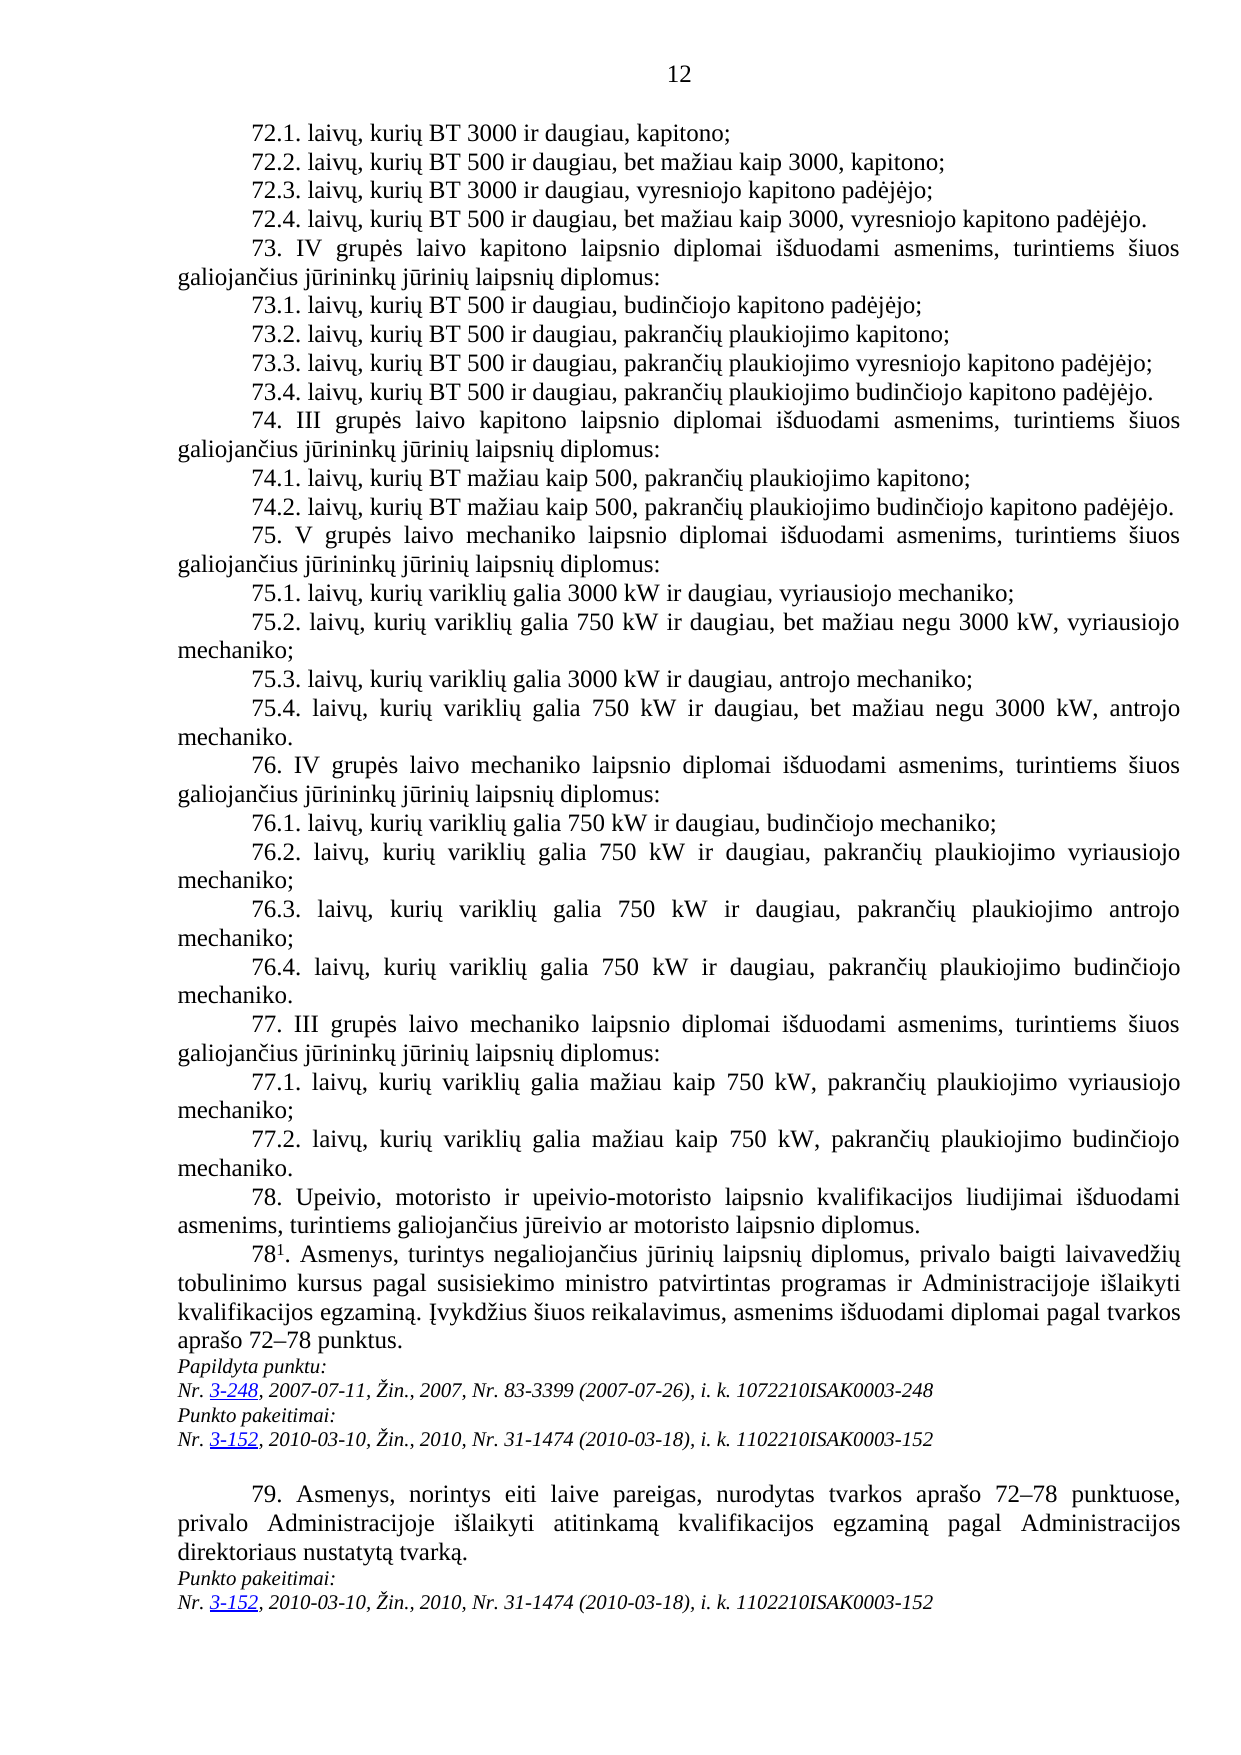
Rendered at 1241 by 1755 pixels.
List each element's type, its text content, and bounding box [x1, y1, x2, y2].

text 76.1. laivų, kurių variklių galia 750 kW ir daugiau, budinčiojo mechaniko; [177, 808, 1181, 837]
text Papildyta punktu: [177, 1354, 1181, 1378]
text Nr. 3-152, 2010-03-10, Žin., 2010, Nr. 31-1474 (2010-03-18), i. k. 1102210ISAK0003-152 [177, 1590, 1181, 1614]
text Nr. 3-152, 2010-03-10, Žin., 2010, Nr. 31-1474 (2010-03-18), i. k. 1102210ISAK0003-152 [177, 1427, 1181, 1451]
text 72.2. laivų, kurių BT 500 ir daugiau, bet mažiau kaip 3000, kapitono; [177, 147, 1181, 176]
text 72.3. laivų, kurių BT 3000 ir daugiau, vyresniojo kapitono padėjėjo; [177, 176, 1181, 204]
text 75.3. laivų, kurių variklių galia 3000 kW ir daugiau, antrojo mechaniko; [177, 664, 1181, 693]
text Punkto pakeitimai: [177, 1566, 1181, 1590]
text 73.1. laivų, kurių BT 500 ir daugiau, budinčiojo kapitono padėjėjo; [177, 291, 1181, 319]
text 74.1. laivų, kurių BT mažiau kaip 500, pakrančių plaukiojimo kapitono; [177, 463, 1181, 492]
text 76.3. laivų, kurių variklių galia 750 kW ir daugiau, pakrančių plaukiojimo antrojo mechaniko; [177, 894, 1181, 952]
text 79. Asmenys, norintys eiti laive pareigas, nurodytas tvarkos aprašo 72–78 punktuose, privalo Administracijoje išlaikyti atitinkamą kvalifikacijos egzaminą pagal Administracijos direktoriaus nustatytą tvarką. [177, 1479, 1181, 1566]
text 75.2. laivų, kurių variklių galia 750 kW ir daugiau, bet mažiau negu 3000 kW, vyriausiojo mechaniko; [177, 607, 1181, 664]
text 75.1. laivų, kurių variklių galia 3000 kW ir daugiau, vyriausiojo mechaniko; [177, 578, 1181, 607]
text 75.4. laivų, kurių variklių galia 750 kW ir daugiau, bet mažiau negu 3000 kW, antrojo mechaniko. [177, 693, 1181, 751]
text 73. IV grupės laivo kapitono laipsnio diplomai išduodami asmenims, turintiems šiuos galiojančius jūrininkų jūrinių laipsnių diplomus: [177, 233, 1181, 291]
text 72.1. laivų, kurių BT 3000 ir daugiau, kapitono; [177, 118, 1181, 147]
text 781. Asmenys, turintys negaliojančius jūrinių laipsnių diplomus, privalo baigti laivavedžių tobulinimo kursus pagal susisiekimo ministro patvirtintas programas ir Administracijoje išlaikyti kvalifikacijos egzaminą. Įvykdžius šiuos reikalavimus, asmenims išduodami diplomai pagal tvarkos aprašo 72–78 punktus. [177, 1239, 1181, 1354]
text 78. Upeivio, motoristo ir upeivio-motoristo laipsnio kvalifikacijos liudijimai išduodami asmenims, turintiems galiojančius jūreivio ar motoristo laipsnio diplomus. [177, 1182, 1181, 1239]
text 73.4. laivų, kurių BT 500 ir daugiau, pakrančių plaukiojimo budinčiojo kapitono padėjėjo. [177, 377, 1181, 406]
text 75. V grupės laivo mechaniko laipsnio diplomai išduodami asmenims, turintiems šiuos galiojančius jūrininkų jūrinių laipsnių diplomus: [177, 521, 1181, 578]
text 74. III grupės laivo kapitono laipsnio diplomai išduodami asmenims, turintiems šiuos galiojančius jūrininkų jūrinių laipsnių diplomus: [177, 406, 1181, 463]
text 73.2. laivų, kurių BT 500 ir daugiau, pakrančių plaukiojimo kapitono; [177, 319, 1181, 348]
text Punkto pakeitimai: [177, 1402, 1181, 1427]
text 76.2. laivų, kurių variklių galia 750 kW ir daugiau, pakrančių plaukiojimo vyriausiojo mechaniko; [177, 837, 1181, 894]
text 76. IV grupės laivo mechaniko laipsnio diplomai išduodami asmenims, turintiems šiuos galiojančius jūrininkų jūrinių laipsnių diplomus: [177, 751, 1181, 808]
text 77.1. laivų, kurių variklių galia mažiau kaip 750 kW, pakrančių plaukiojimo vyriausiojo mechaniko; [177, 1067, 1181, 1124]
text 76.4. laivų, kurių variklių galia 750 kW ir daugiau, pakrančių plaukiojimo budinčiojo mechaniko. [177, 952, 1181, 1009]
text 72.4. laivų, kurių BT 500 ir daugiau, bet mažiau kaip 3000, vyresniojo kapitono padėjėjo. [177, 204, 1181, 233]
text Nr. 3-248, 2007-07-11, Žin., 2007, Nr. 83-3399 (2007-07-26), i. k. 1072210ISAK0003-248 [177, 1378, 1181, 1402]
text 77.2. laivų, kurių variklių galia mažiau kaip 750 kW, pakrančių plaukiojimo budinčiojo mechaniko. [177, 1124, 1181, 1182]
text 77. III grupės laivo mechaniko laipsnio diplomai išduodami asmenims, turintiems šiuos galiojančius jūrininkų jūrinių laipsnių diplomus: [177, 1009, 1181, 1067]
text 74.2. laivų, kurių BT mažiau kaip 500, pakrančių plaukiojimo budinčiojo kapitono padėjėjo. [177, 492, 1181, 521]
text 73.3. laivų, kurių BT 500 ir daugiau, pakrančių plaukiojimo vyresniojo kapitono padėjėjo; [177, 348, 1181, 377]
